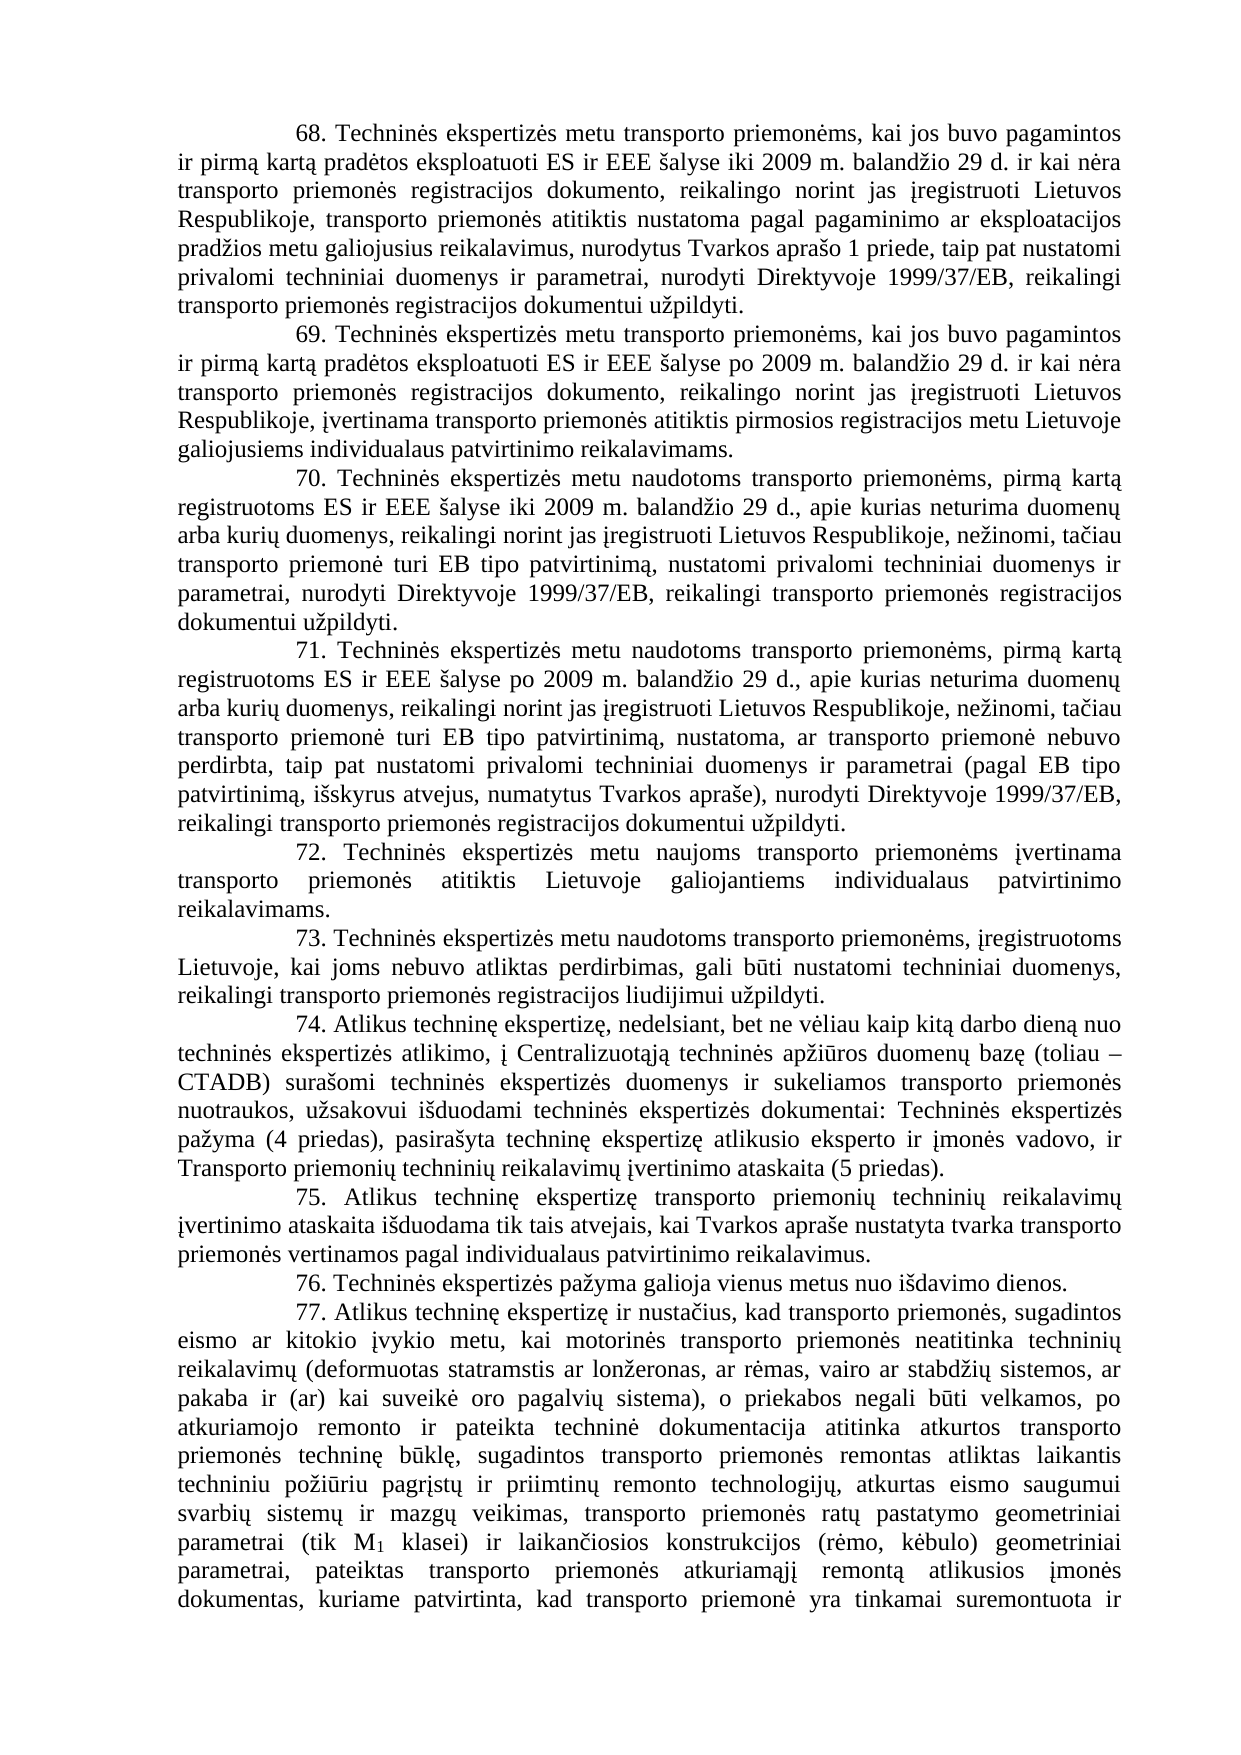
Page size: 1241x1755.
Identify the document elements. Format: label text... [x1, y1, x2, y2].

text 76. Techninės ekspertizės pažyma galioja vienus metus nuo išdavimo dienos. [177, 1268, 1122, 1297]
text 75. Atlikus techninę ekspertizę transporto priemonių techninių reikalavimų įvertinimo ataskaita išduodama tik tais atvejais, kai Tvarkos apraše nustatyta tvarka transporto priemonės vertinamos pagal individualaus patvirtinimo reikalavimus. [177, 1182, 1122, 1268]
text 77. Atlikus techninę ekspertizę ir nustačius, kad transporto priemonės, sugadintos eismo ar kitokio įvykio metu, kai motorinės transporto priemonės neatitinka techninių reikalavimų (deformuotas statramstis ar lonžeronas, ar rėmas, vairo ar stabdžių sistemos, ar pakaba ir (ar) kai suveikė oro pagalvių sistema), o priekabos negali būti velkamos, po atkuriamojo remonto ir pateikta techninė dokumentacija atitinka atkurtos transporto priemonės techninę būklę, sugadintos transporto priemonės remontas atliktas laikantis techniniu požiūriu pagrįstų ir priimtinų remonto technologijų, atkurtas eismo saugumui svarbių sistemų ir mazgų veikimas, transporto priemonės ratų pastatymo geometriniai parametrai (tik M1 klasei) ir laikančiosios konstrukcijos (rėmo, kėbulo) geometriniai parametrai, pateiktas transporto priemonės atkuriamąjį remontą atlikusios įmonės dokumentas, kuriame patvirtinta, kad transporto priemonė yra tinkamai suremontuota ir [177, 1297, 1122, 1613]
text 72. Techninės ekspertizės metu naujoms transporto priemonėms įvertinama transporto priemonės atitiktis Lietuvoje galiojantiems individualaus patvirtinimo reikalavimams. [177, 837, 1122, 923]
text 68. Techninės ekspertizės metu transporto priemonėms, kai jos buvo pagamintos ir pirmą kartą pradėtos eksploatuoti ES ir EEE šalyse iki 2009 m. balandžio 29 d. ir kai nėra transporto priemonės registracijos dokumento, reikalingo norint jas įregistruoti Lietuvos Respublikoje, transporto priemonės atitiktis nustatoma pagal pagaminimo ar eksploatacijos pradžios metu galiojusius reikalavimus, nurodytus Tvarkos aprašo 1 priede, taip pat nustatomi privalomi techniniai duomenys ir parametrai, nurodyti Direktyvoje 1999/37/EB, reikalingi transporto priemonės registracijos dokumentui užpildyti. [177, 118, 1122, 319]
text 71. Techninės ekspertizės metu naudotoms transporto priemonėms, pirmą kartą registruotoms ES ir EEE šalyse po 2009 m. balandžio 29 d., apie kurias neturima duomenų arba kurių duomenys, reikalingi norint jas įregistruoti Lietuvos Respublikoje, nežinomi, tačiau transporto priemonė turi EB tipo patvirtinimą, nustatoma, ar transporto priemonė nebuvo perdirbta, taip pat nustatomi privalomi techniniai duomenys ir parametrai (pagal EB tipo patvirtinimą, išskyrus atvejus, numatytus Tvarkos apraše), nurodyti Direktyvoje 1999/37/EB, reikalingi transporto priemonės registracijos dokumentui užpildyti. [177, 636, 1122, 837]
text 70. Techninės ekspertizės metu naudotoms transporto priemonėms, pirmą kartą registruotoms ES ir EEE šalyse iki 2009 m. balandžio 29 d., apie kurias neturima duomenų arba kurių duomenys, reikalingi norint jas įregistruoti Lietuvos Respublikoje, nežinomi, tačiau transporto priemonė turi EB tipo patvirtinimą, nustatomi privalomi techniniai duomenys ir parametrai, nurodyti Direktyvoje 1999/37/EB, reikalingi transporto priemonės registracijos dokumentui užpildyti. [177, 463, 1122, 636]
text 74. Atlikus techninę ekspertizę, nedelsiant, bet ne vėliau kaip kitą darbo dieną nuo techninės ekspertizės atlikimo, į Centralizuotąją techninės apžiūros duomenų bazę (toliau – CTADB) surašomi techninės ekspertizės duomenys ir sukeliamos transporto priemonės nuotraukos, užsakovui išduodami techninės ekspertizės dokumentai: Techninės ekspertizės pažyma (4 priedas), pasirašyta techninę ekspertizę atlikusio eksperto ir įmonės vadovo, ir Transporto priemonių techninių reikalavimų įvertinimo ataskaita (5 priedas). [177, 1009, 1122, 1182]
text 69. Techninės ekspertizės metu transporto priemonėms, kai jos buvo pagamintos ir pirmą kartą pradėtos eksploatuoti ES ir EEE šalyse po 2009 m. balandžio 29 d. ir kai nėra transporto priemonės registracijos dokumento, reikalingo norint jas įregistruoti Lietuvos Respublikoje, įvertinama transporto priemonės atitiktis pirmosios registracijos metu Lietuvoje galiojusiems individualaus patvirtinimo reikalavimams. [177, 319, 1122, 463]
text 73. Techninės ekspertizės metu naudotoms transporto priemonėms, įregistruotoms Lietuvoje, kai joms nebuvo atliktas perdirbimas, gali būti nustatomi techniniai duomenys, reikalingi transporto priemonės registracijos liudijimui užpildyti. [177, 923, 1122, 1009]
